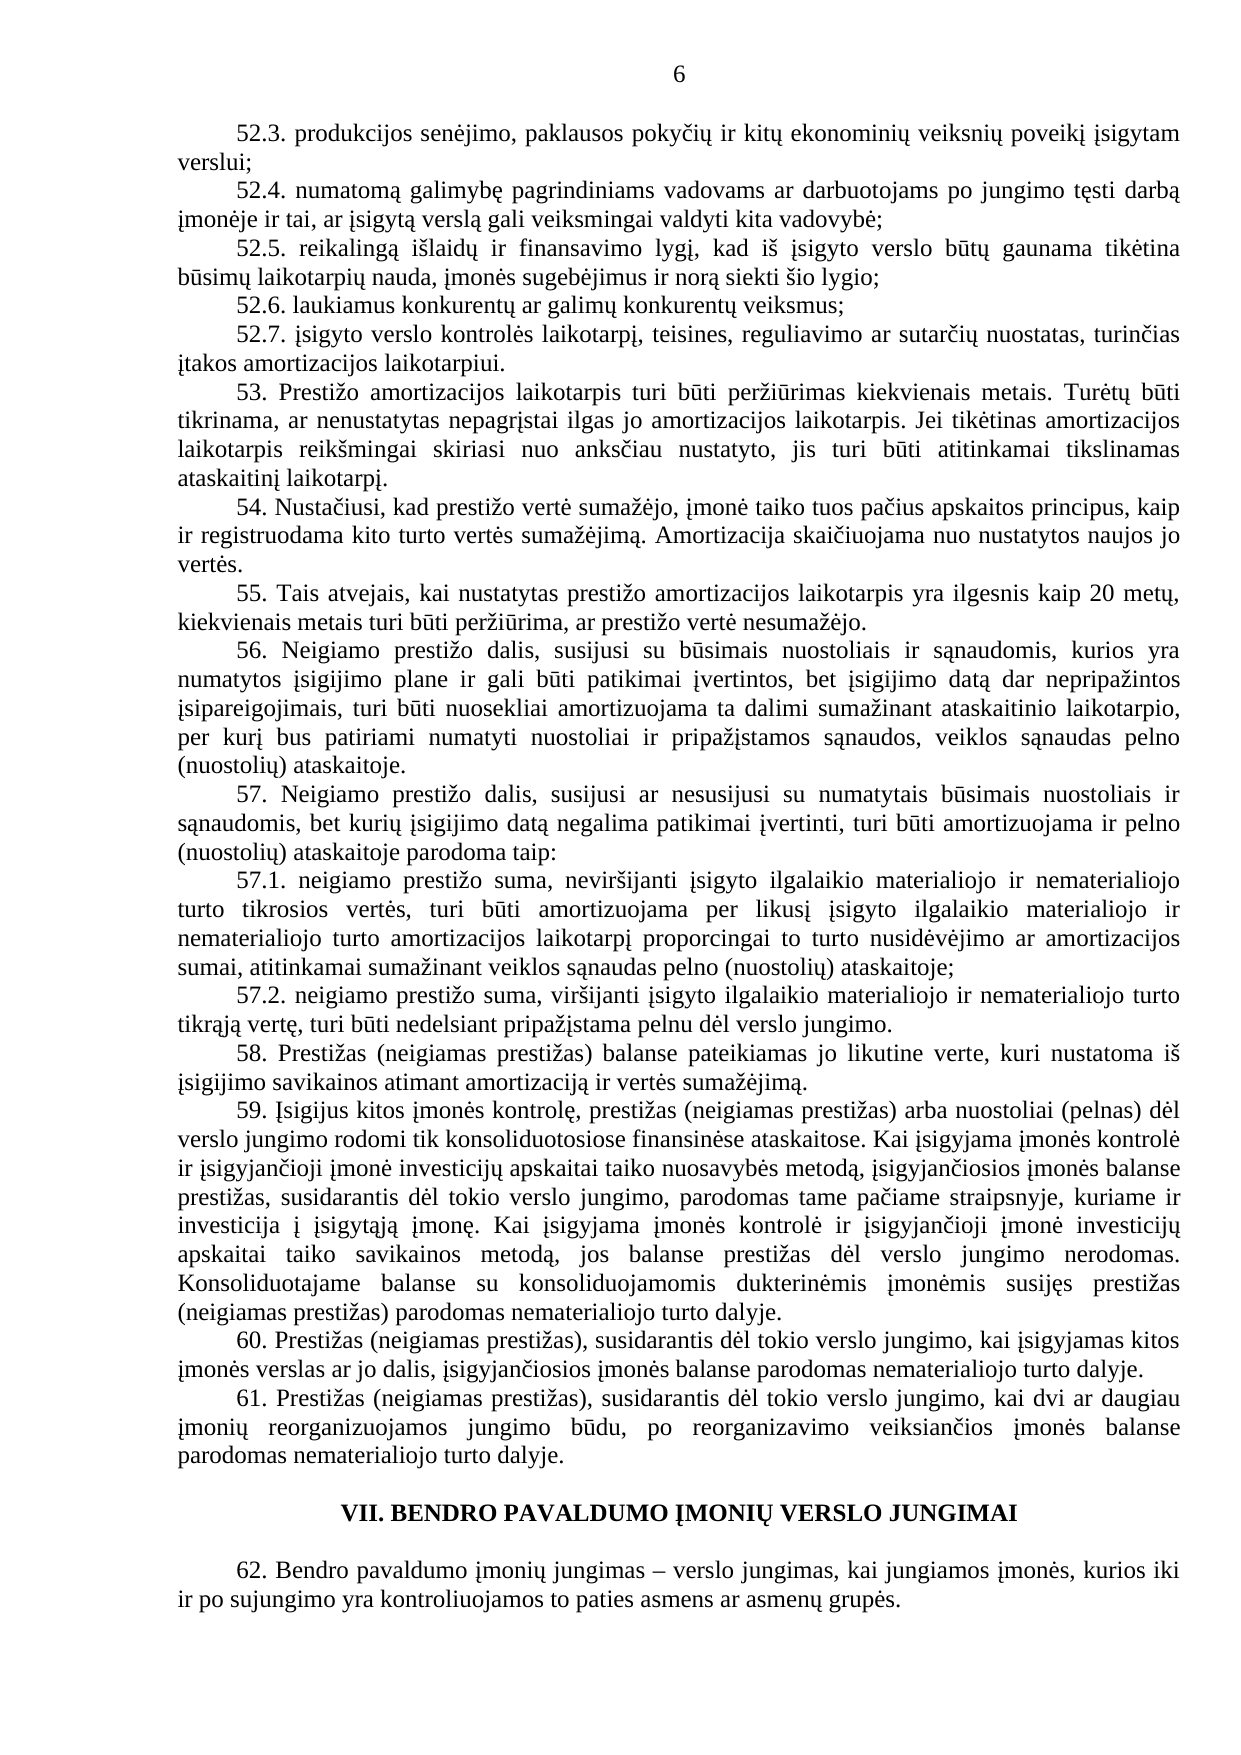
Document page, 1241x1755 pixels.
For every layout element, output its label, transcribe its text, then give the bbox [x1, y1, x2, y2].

text 57.2. neigiamo prestižo suma, viršijanti įsigyto ilgalaikio materialiojo ir nematerialiojo turto tikrąją vertę, turi būti nedelsiant pripažįstama pelnu dėl verslo jungimo. [177, 981, 1181, 1038]
text 57.1. neigiamo prestižo suma, neviršijanti įsigyto ilgalaikio materialiojo ir nematerialiojo turto tikrosios vertės, turi būti amortizuojama per likusį įsigyto ilgalaikio materialiojo ir nematerialiojo turto amortizacijos laikotarpį proporcingai to turto nusidėvėjimo ar amortizacijos sumai, atitinkamai sumažinant veiklos sąnaudas pelno (nuostolių) ataskaitoje; [177, 866, 1181, 981]
text 58. Prestižas (neigiamas prestižas) balanse pateikiamas jo likutine verte, kuri nustatoma iš įsigijimo savikainos atimant amortizaciją ir vertės sumažėjimą. [177, 1038, 1181, 1096]
text 52.6. laukiamus konkurentų ar galimų konkurentų veiksmus; [177, 291, 1181, 319]
text 55. Tais atvejais, kai nustatytas prestižo amortizacijos laikotarpis yra ilgesnis kaip 20 metų, kiekvienais metais turi būti peržiūrima, ar prestižo vertė nesumažėjo. [177, 578, 1181, 636]
text 53. Prestižo amortizacijos laikotarpis turi būti peržiūrimas kiekvienais metais. Turėtų būti tikrinama, ar nenustatytas nepagrįstai ilgas jo amortizacijos laikotarpis. Jei tikėtinas amortizacijos laikotarpis reikšmingai skiriasi nuo anksčiau nustatyto, jis turi būti atitinkamai tikslinamas ataskaitinį laikotarpį. [177, 377, 1181, 492]
text 62. Bendro pavaldumo įmonių jungimas – verslo jungimas, kai jungiamos įmonės, kurios iki ir po sujungimo yra kontroliuojamos to paties asmens ar asmenų grupės. [177, 1556, 1181, 1613]
text 52.5. reikalingą išlaidų ir finansavimo lygį, kad iš įsigyto verslo būtų gaunama tikėtina būsimų laikotarpių nauda, įmonės sugebėjimus ir norą siekti šio lygio; [177, 233, 1181, 291]
text 57. Neigiamo prestižo dalis, susijusi ar nesusijusi su numatytais būsimais nuostoliais ir sąnaudomis, bet kurių įsigijimo datą negalima patikimai įvertinti, turi būti amortizuojama ir pelno (nuostolių) ataskaitoje parodoma taip: [177, 779, 1181, 866]
text 52.3. produkcijos senėjimo, paklausos pokyčių ir kitų ekonominių veiksnių poveikį įsigytam verslui; [177, 118, 1181, 176]
text 54. Nustačiusi, kad prestižo vertė sumažėjo, įmonė taiko tuos pačius apskaitos principus, kaip ir registruodama kito turto vertės sumažėjimą. Amortizacija skaičiuojama nuo nustatytos naujos jo vertės. [177, 492, 1181, 578]
text VII. BENDRO PAVALDUMO ĮMONIŲ VERSLO JUNGIMAI [177, 1498, 1181, 1527]
text 60. Prestižas (neigiamas prestižas), susidarantis dėl tokio verslo jungimo, kai įsigyjamas kitos įmonės verslas ar jo dalis, įsigyjančiosios įmonės balanse parodomas nematerialiojo turto dalyje. [177, 1326, 1181, 1383]
text 56. Neigiamo prestižo dalis, susijusi su būsimais nuostoliais ir sąnaudomis, kurios yra numatytos įsigijimo plane ir gali būti patikimai įvertintos, bet įsigijimo datą dar nepripažintos įsipareigojimais, turi būti nuosekliai amortizuojama ta dalimi sumažinant ataskaitinio laikotarpio, per kurį bus patiriami numatyti nuostoliai ir pripažįstamos sąnaudos, veiklos sąnaudas pelno (nuostolių) ataskaitoje. [177, 636, 1181, 779]
text 61. Prestižas (neigiamas prestižas), susidarantis dėl tokio verslo jungimo, kai dvi ar daugiau įmonių reorganizuojamos jungimo būdu, po reorganizavimo veiksiančios įmonės balanse parodomas nematerialiojo turto dalyje. [177, 1383, 1181, 1469]
text 52.7. įsigyto verslo kontrolės laikotarpį, teisines, reguliavimo ar sutarčių nuostatas, turinčias įtakos amortizacijos laikotarpiui. [177, 319, 1181, 377]
text 52.4. numatomą galimybę pagrindiniams vadovams ar darbuotojams po jungimo tęsti darbą įmonėje ir tai, ar įsigytą verslą gali veiksmingai valdyti kita vadovybė; [177, 176, 1181, 233]
text 59. Įsigijus kitos įmonės kontrolę, prestižas (neigiamas prestižas) arba nuostoliai (pelnas) dėl verslo jungimo rodomi tik konsoliduotosiose finansinėse ataskaitose. Kai įsigyjama įmonės kontrolė ir įsigyjančioji įmonė investicijų apskaitai taiko nuosavybės metodą, įsigyjančiosios įmonės balanse prestižas, susidarantis dėl tokio verslo jungimo, parodomas tame pačiame straipsnyje, kuriame ir investicija į įsigytąją įmonę. Kai įsigyjama įmonės kontrolė ir įsigyjančioji įmonė investicijų apskaitai taiko savikainos metodą, jos balanse prestižas dėl verslo jungimo nerodomas. Konsoliduotajame balanse su konsoliduojamomis dukterinėmis įmonėmis susijęs prestižas (neigiamas prestižas) parodomas nematerialiojo turto dalyje. [177, 1096, 1181, 1326]
